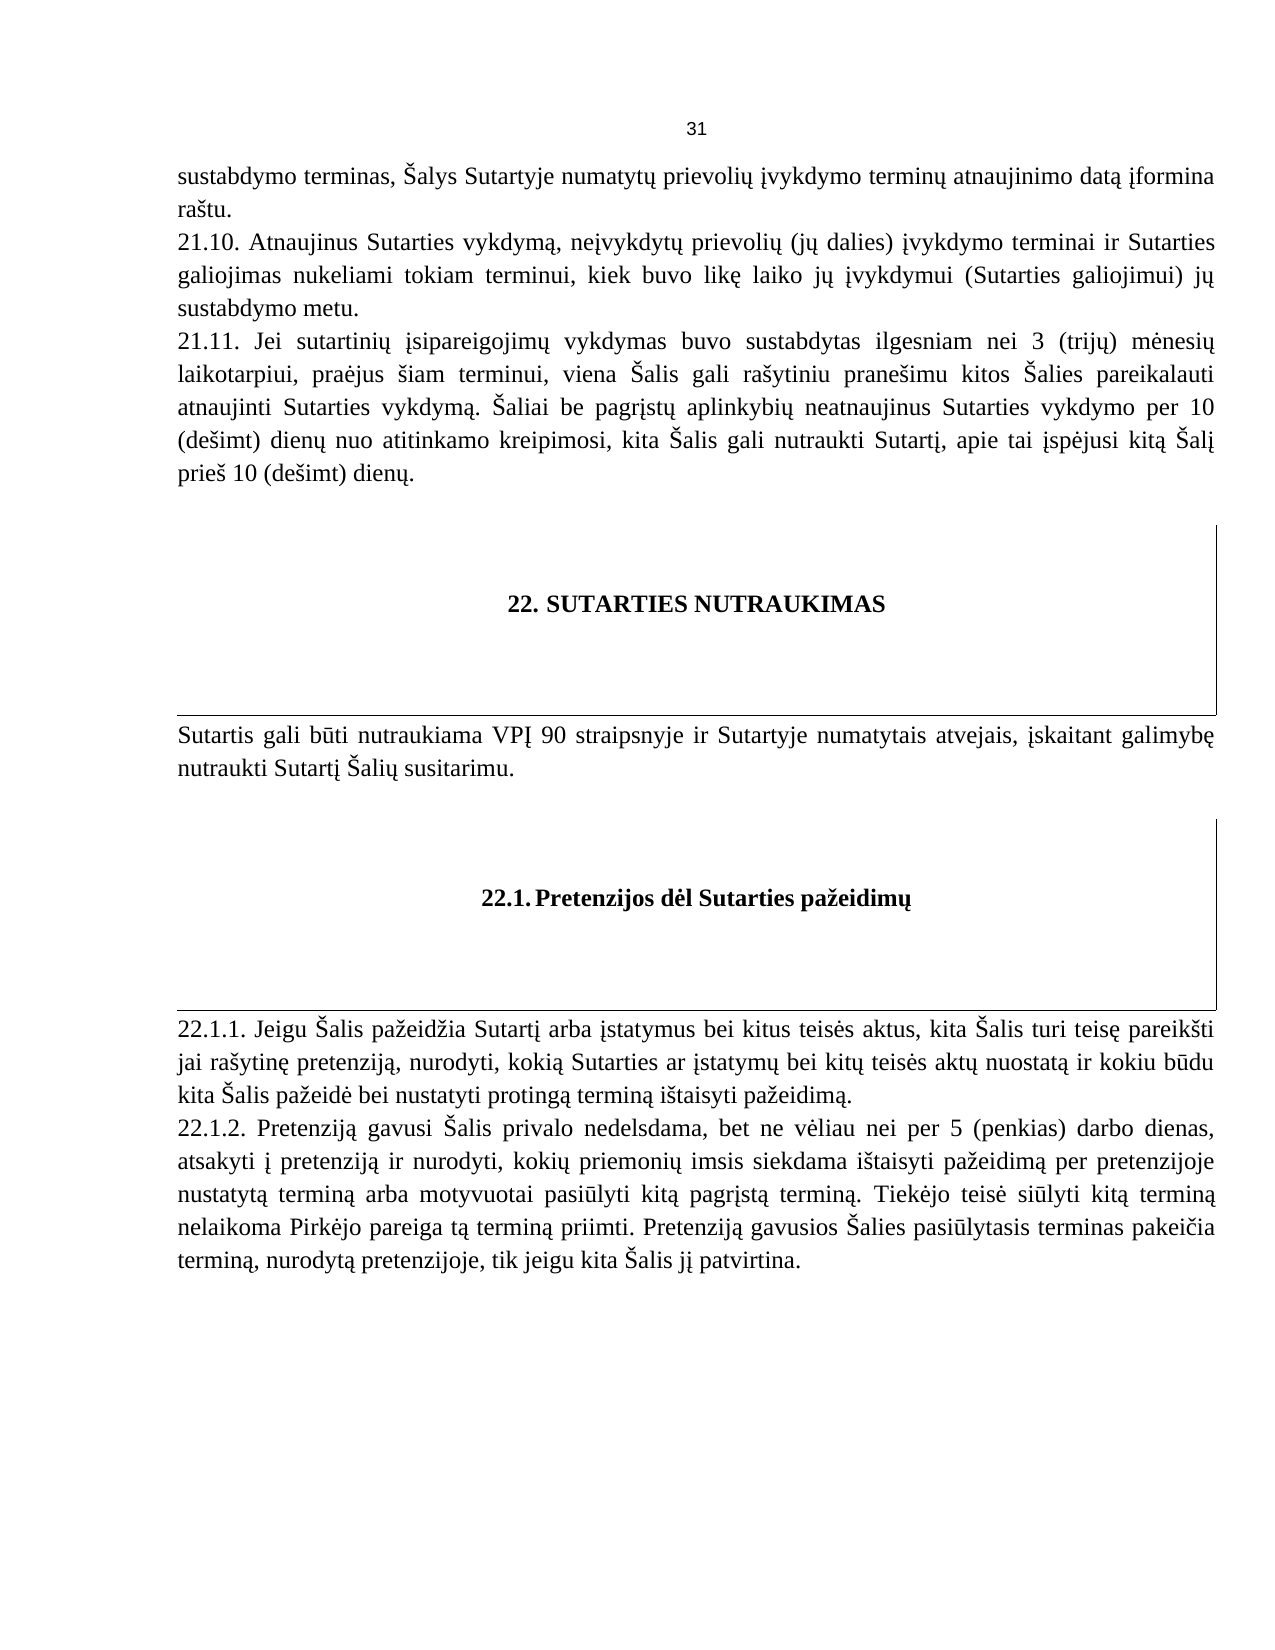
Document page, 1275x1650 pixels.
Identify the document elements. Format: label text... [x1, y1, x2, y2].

text 21.10. Atnaujinus Sutarties vykdymą, neįvykdytų prievolių (jų dalies) įvykdymo terminai ir Sutarties galiojimas nukeliami tokiam terminui, kiek buvo likę laiko jų įvykdymui (Sutarties galiojimui) jų sustabdymo metu. [177, 227, 1216, 322]
text 22.1.1. Jeigu Šalis pažeidžia Sutartį arba įstatymus bei kitus teisės aktus, kita Šalis turi teisę pareikšti jai rašytinę pretenziją, nurodyti, kokią Sutarties ar įstatymų bei kitų teisės aktų nuostatą ir kokiu būdu kita Šalis pažeidė bei nustatyti protingą terminą ištaisyti pažeidimą. [177, 1014, 1216, 1109]
text 22.1.2. Pretenziją gavusi Šalis privalo nedelsdama, bet ne vėliau nei per 5 (penkias) darbo dienas, atsakyti į pretenziją ir nurodyti, kokių priemonių imsis siekdama ištaisyti pažeidimą per pretenzijoje nustatytą terminą arba motyvuotai pasiūlyti kitą pagrįstą terminą. Tiekėjo teisė siūlyti kitą terminą nelaikoma Pirkėjo pareiga tą terminą priimti. Pretenziją gavusios Šalies pasiūlytasis terminas pakeičia terminą, nurodytą pretenzijoje, tik jeigu kita Šalis jį patvirtina. [177, 1113, 1216, 1274]
subtitle 22.1. Pretenzijos dėl Sutarties pažeidimų [177, 819, 1216, 912]
text sustabdymo terminas, Šalys Sutartyje numatytų prievolių įvykdymo terminų atnaujinimo datą įformina raštu. [177, 161, 1216, 223]
text 22. Sutarties nutraukimas [177, 524, 1216, 618]
text 21.11. Jei sutartinių įsipareigojimų vykdymas buvo sustabdytas ilgesniam nei 3 (trijų) mėnesių laikotarpiui, praėjus šiam terminui, viena Šalis gali rašytiniu pranešimu kitos Šalies pareikalauti atnaujinti Sutarties vykdymą. Šaliai be pagrįstų aplinkybių neatnaujinus Sutarties vykdymo per 10 (dešimt) dienų nuo atitinkamo kreipimosi, kita Šalis gali nutraukti Sutartį, apie tai įspėjusi kitą Šalį prieš 10 (dešimt) dienų. [177, 326, 1216, 487]
text Sutartis gali būti nutraukiama VPĮ 90 straipsnyje ir Sutartyje numatytais atvejais, įskaitant galimybę nutraukti Sutartį Šalių susitarimu. [177, 720, 1216, 781]
